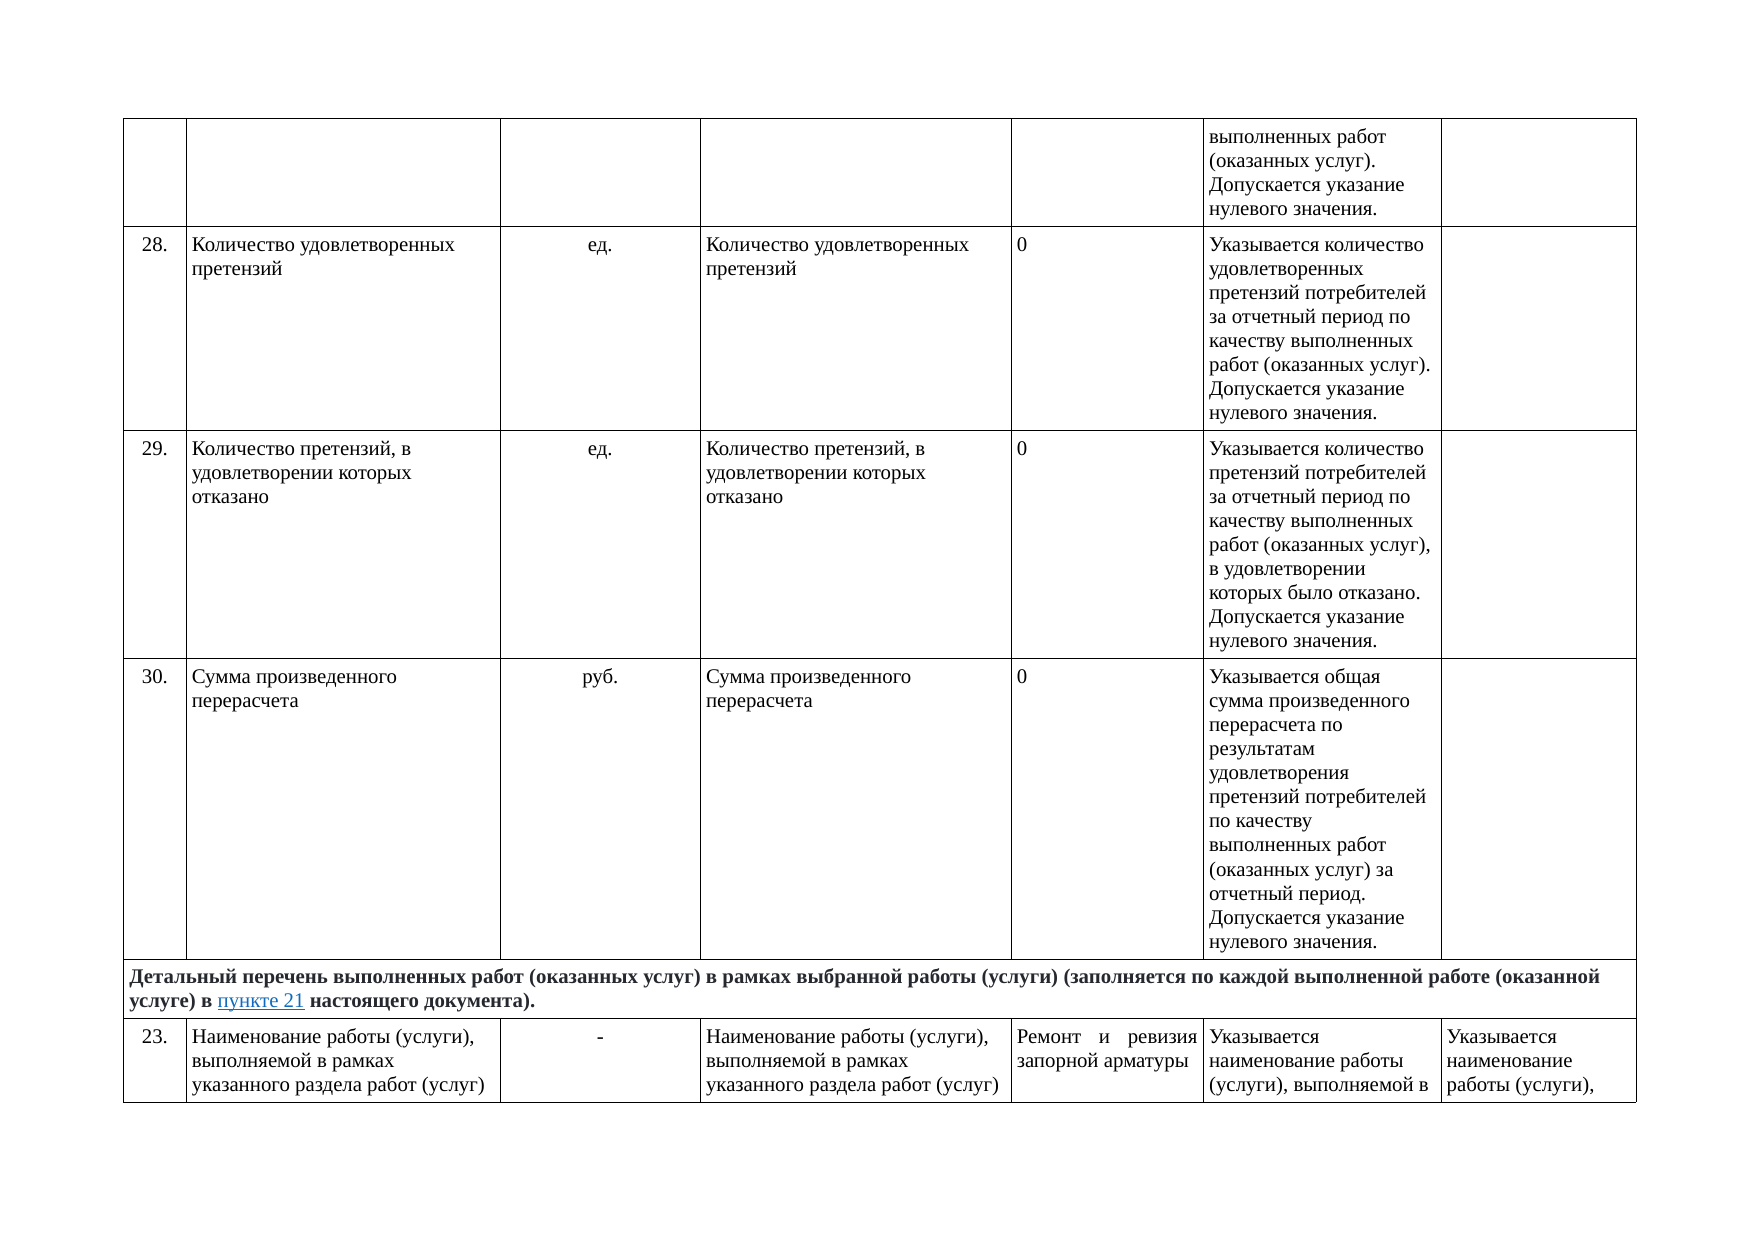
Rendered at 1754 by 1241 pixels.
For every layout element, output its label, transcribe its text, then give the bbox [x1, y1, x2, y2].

table_cell Количество удовлетворенных претензий [187, 227, 500, 430]
table_cell [1442, 119, 1636, 226]
table_cell [124, 119, 186, 226]
table_cell [1442, 659, 1636, 958]
table_cell [701, 119, 1011, 226]
table_cell Указывается общая сумма произведенного перерасчета по результатам удовлетворения претензий потребителей по качеству выполненных работ (оказанных услуг) за отчетный период. Допускается указание нулевого значения. [1204, 659, 1441, 958]
table_cell Ремонт и ревизия запорной арматуры [1012, 1019, 1203, 1102]
table_cell Количество удовлетворенных претензий [701, 227, 1011, 430]
table_cell 0 [1012, 431, 1203, 658]
table_cell 28. [124, 227, 186, 430]
table_cell 0 [1012, 659, 1203, 958]
table_cell Сумма произведенного перерасчета [187, 659, 500, 958]
table_cell Указывается наименование работы (услуги), [1442, 1019, 1636, 1102]
table_cell Указывается количество удовлетворенных претензий потребителей за отчетный период по качеству выполненных работ (оказанных услуг). Допускается указание нулевого значения. [1204, 227, 1441, 430]
table_cell 23. [124, 1019, 186, 1102]
table_cell - [501, 1019, 700, 1102]
table_cell [1012, 119, 1203, 226]
table_cell 30. [124, 659, 186, 958]
table_cell выполненных работ (оказанных услуг). Допускается указание нулевого значения. [1204, 119, 1441, 226]
table_cell [1442, 227, 1636, 430]
table_cell Количество претензий, в удовлетворении которых отказано [187, 431, 500, 658]
table_cell ед. [501, 227, 700, 430]
table_cell Детальный перечень выполненных работ (оказанных услуг) в рамках выбранной работы (услуги) (заполняется по каждой выполненной работе (оказанной услуге) в пункте 21 настоящего документа). [124, 960, 1636, 1018]
table_cell Наименование работы (услуги), выполняемой в рамках указанного раздела работ (услуг) [187, 1019, 500, 1102]
table_cell [187, 119, 500, 226]
table_cell 0 [1012, 227, 1203, 430]
table_cell ед. [501, 431, 700, 658]
table_cell Наименование работы (услуги), выполняемой в рамках указанного раздела работ (услуг) [701, 1019, 1011, 1102]
table_cell 29. [124, 431, 186, 658]
table_cell [501, 119, 700, 226]
table_cell руб. [501, 659, 700, 958]
table_cell [1442, 431, 1636, 658]
table_cell Указывается наименование работы (услуги), выполняемой в [1204, 1019, 1441, 1102]
table_cell Количество претензий, в удовлетворении которых отказано [701, 431, 1011, 658]
table_cell Сумма произведенного перерасчета [701, 659, 1011, 958]
table_cell Указывается количество претензий потребителей за отчетный период по качеству выполненных работ (оказанных услуг), в удовлетворении которых было отказано. Допускается указание нулевого значения. [1204, 431, 1441, 658]
